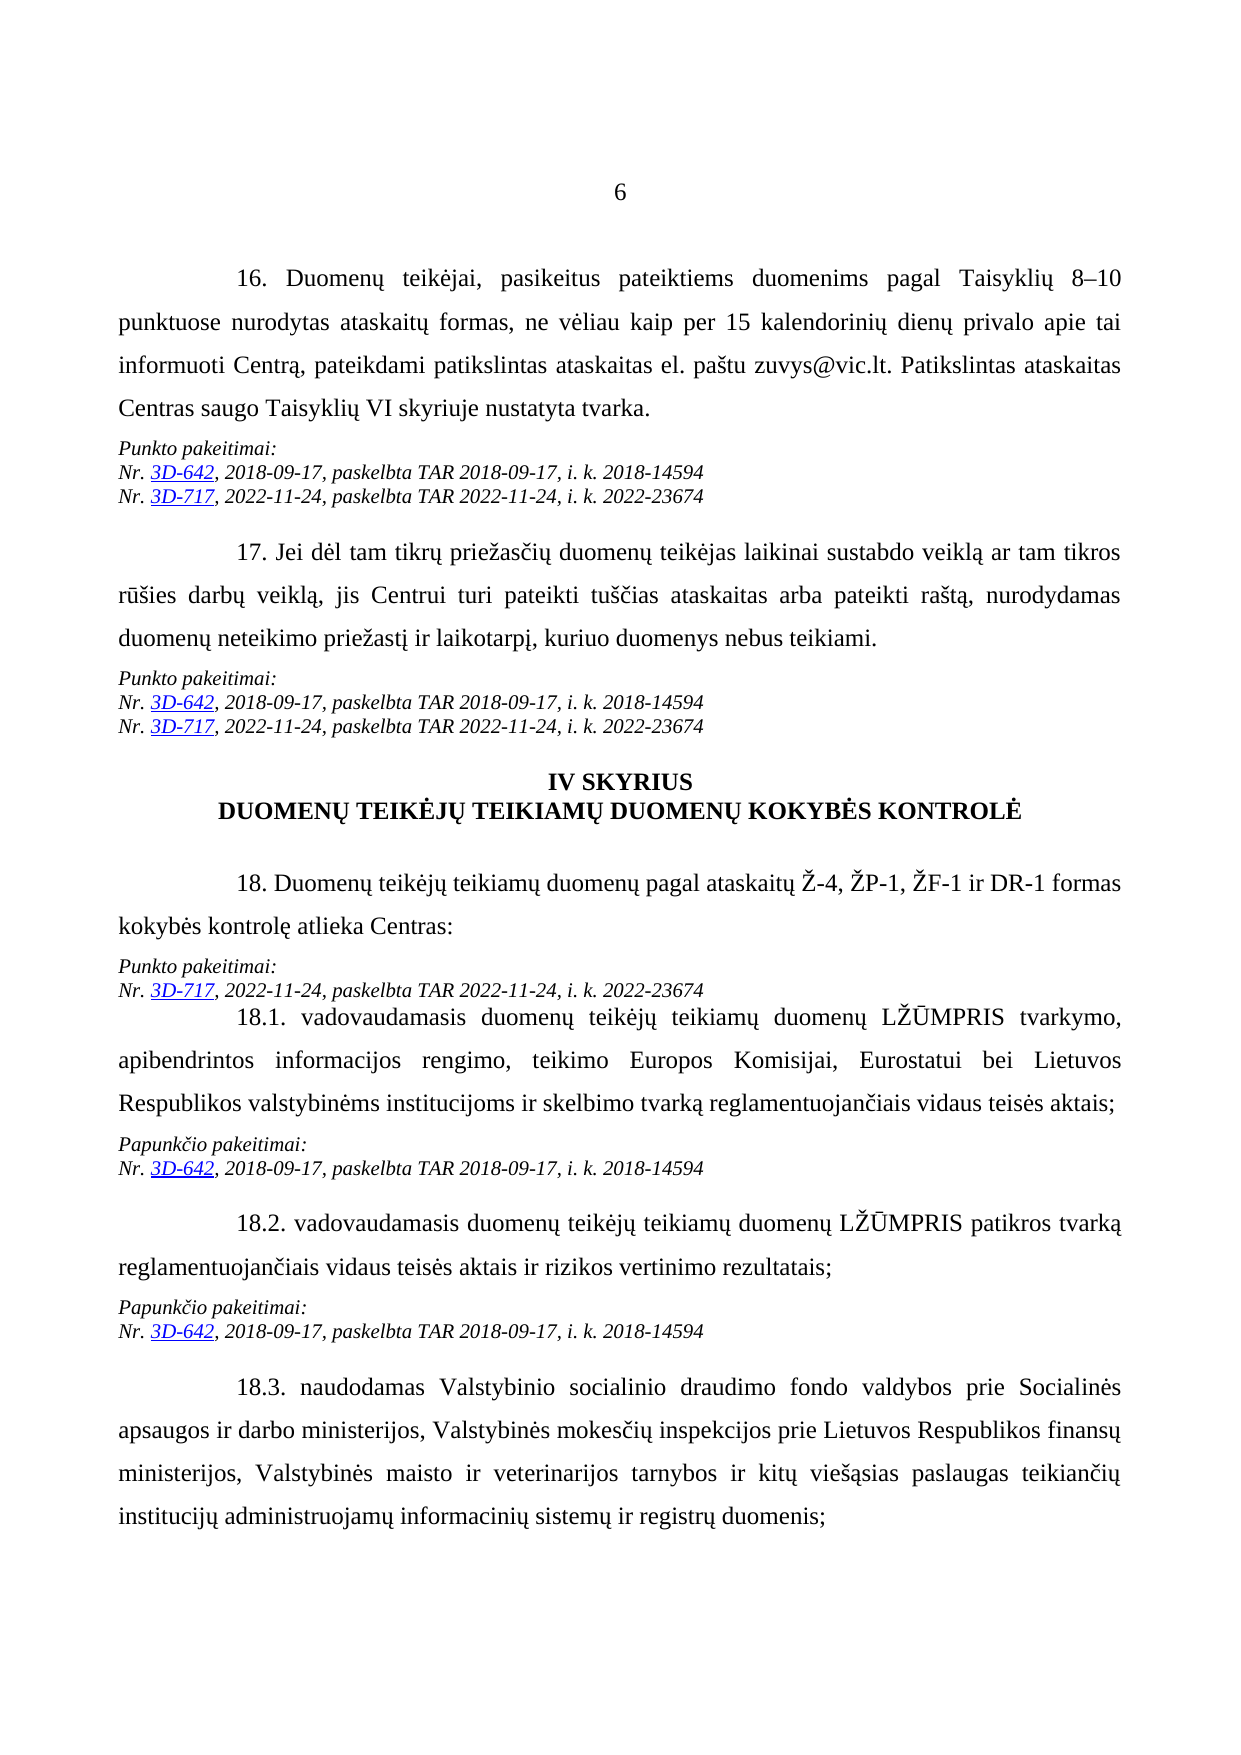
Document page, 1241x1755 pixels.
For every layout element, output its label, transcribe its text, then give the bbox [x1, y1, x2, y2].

text Nr. 3D-717, 2022-11-24, paskelbta TAR 2022-11-24, i. k. 2022-23674 [118, 484, 1122, 508]
text 16. Duomenų teikėjai, pasikeitus pateiktiems duomenims pagal Taisyklių 8–10 punktuose nurodytas ataskaitų formas, ne vėliau kaip per 15 kalendorinių dienų privalo apie tai informuoti Centrą, pateikdami patikslintas ataskaitas el. paštu zuvys@vic.lt. Patikslintas ataskaitas Centras saugo Taisyklių VI skyriuje nustatyta tvarka. [118, 263, 1122, 422]
text Punkto pakeitimai: [118, 954, 1122, 978]
text 18.1. vadovaudamasis duomenų teikėjų teikiamų duomenų LŽŪMPRIS tvarkymo, apibendrintos informacijos rengimo, teikimo Europos Komisijai, Eurostatui bei Lietuvos Respublikos valstybinėms institucijoms ir skelbimo tvarką reglamentuojančiais vidaus teisės aktais; [118, 1002, 1122, 1117]
text IV SKYRIUS [118, 767, 1122, 796]
text Nr. 3D-717, 2022-11-24, paskelbta TAR 2022-11-24, i. k. 2022-23674 [118, 978, 1122, 1002]
text Papunkčio pakeitimai: [118, 1295, 1122, 1319]
text Nr. 3D-642, 2018-09-17, paskelbta TAR 2018-09-17, i. k. 2018-14594 [118, 1156, 1122, 1180]
text Nr. 3D-642, 2018-09-17, paskelbta TAR 2018-09-17, i. k. 2018-14594 [118, 460, 1122, 484]
text 18.2. vadovaudamasis duomenų teikėjų teikiamų duomenų LŽŪMPRIS patikros tvarką reglamentuojančiais vidaus teisės aktais ir rizikos vertinimo rezultatais; [118, 1208, 1122, 1280]
text DUOMENŲ TEIKĖJŲ TEIKIAMŲ DUOMENŲ KOKYBĖS KONTROLĖ [118, 796, 1122, 825]
text Nr. 3D-642, 2018-09-17, paskelbta TAR 2018-09-17, i. k. 2018-14594 [118, 690, 1122, 714]
text 18.3. naudodamas Valstybinio socialinio draudimo fondo valdybos prie Socialinės apsaugos ir darbo ministerijos, Valstybinės mokesčių inspekcijos prie Lietuvos Respublikos finansų ministerijos, Valstybinės maisto ir veterinarijos tarnybos ir kitų viešąsias paslaugas teikiančių institucijų administruojamų informacinių sistemų ir registrų duomenis; [118, 1372, 1122, 1530]
text Nr. 3D-717, 2022-11-24, paskelbta TAR 2022-11-24, i. k. 2022-23674 [118, 714, 1122, 738]
text Punkto pakeitimai: [118, 436, 1122, 460]
text Punkto pakeitimai: [118, 666, 1122, 690]
text 17. Jei dėl tam tikrų priežasčių duomenų teikėjas laikinai sustabdo veiklą ar tam tikros rūšies darbų veiklą, jis Centrui turi pateikti tuščias ataskaitas arba pateikti raštą, nurodydamas duomenų neteikimo priežastį ir laikotarpį, kuriuo duomenys nebus teikiami. [118, 537, 1122, 652]
text Nr. 3D-642, 2018-09-17, paskelbta TAR 2018-09-17, i. k. 2018-14594 [118, 1319, 1122, 1343]
text 18. Duomenų teikėjų teikiamų duomenų pagal ataskaitų Ž-4, ŽP-1, ŽF-1 ir DR-1 formas kokybės kontrolę atlieka Centras: [118, 868, 1122, 940]
text Papunkčio pakeitimai: [118, 1132, 1122, 1156]
